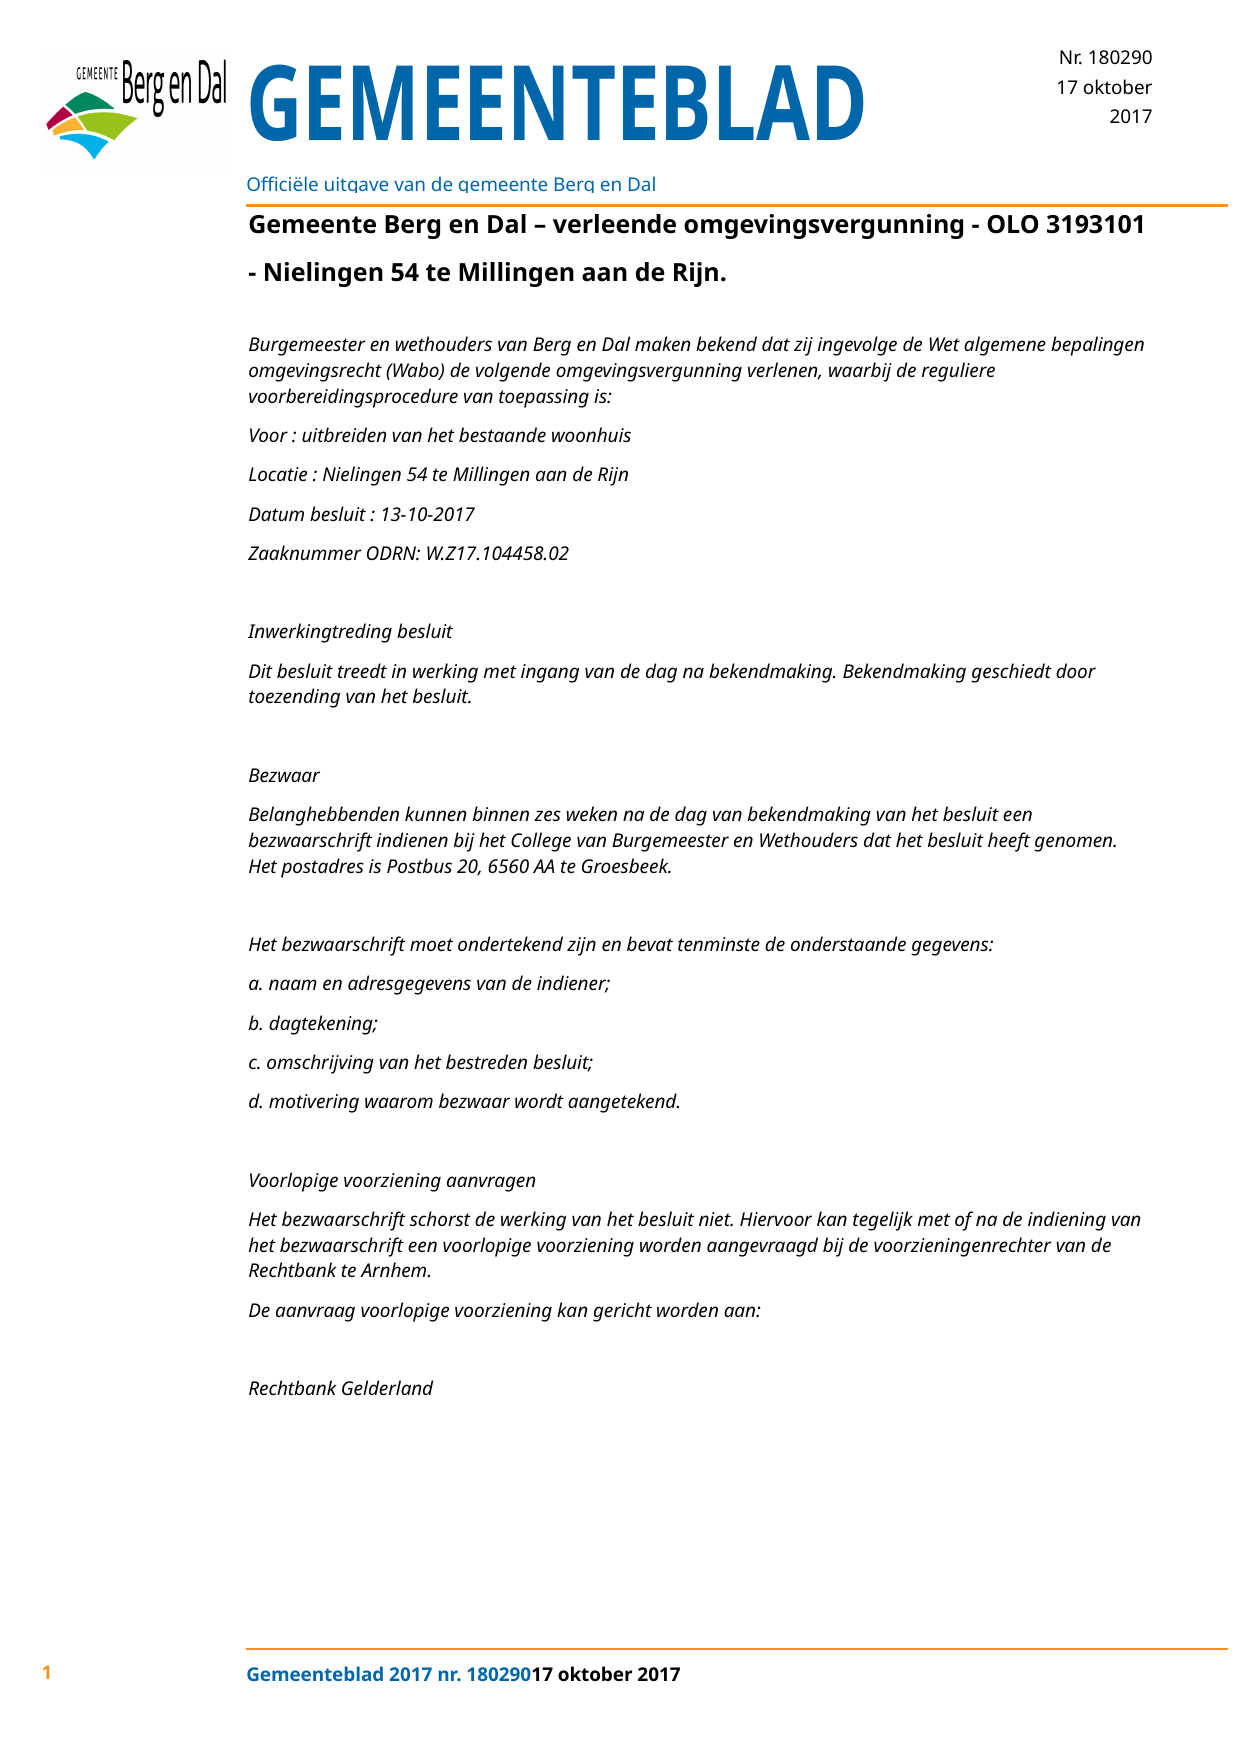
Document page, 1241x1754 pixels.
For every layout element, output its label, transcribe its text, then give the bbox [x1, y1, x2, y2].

text Inwerkingtreding besluit [248, 618, 1152, 644]
text c. omschrijving van het bestreden besluit; [248, 1049, 1152, 1075]
picture [41, 47, 231, 172]
text Belanghebbenden kunnen binnen zes weken na de dag van bekendmaking van het besluit een bezwaarschrift indienen bij het College van Burgemeester en Wethouders dat het besluit heeft genomen. Het postadres is Postbus 20, 6560 AA te Groesbeek. [248, 801, 1152, 878]
text Burgemeester en wethouders van Berg en Dal maken bekend dat zij ingevolge de Wet algemene bepalingen omgevingsrecht (Wabo) de volgende omgevingsvergunning verlenen, waarbij de reguliere voorbereidingsprocedure van toepassing is: [248, 331, 1152, 409]
text Zaaknummer ODRN: W.Z17.104458.02 [248, 540, 1152, 566]
text De aanvraag voorlopige voorziening kan gericht worden aan: [248, 1297, 1152, 1323]
text Datum besluit : 13-10-2017 [248, 501, 1152, 526]
text Locatie : Nielingen 54 te Millingen aan de Rijn [248, 461, 1152, 487]
text b. dagtekening; [248, 1010, 1152, 1036]
text Gemeente Berg en Dal – verleende omgevingsvergunning - OLO 3193101 - Nielingen 54 te Millingen aan de Rijn. [248, 207, 1152, 288]
text a. naam en adresgegevens van de indiener; [248, 971, 1152, 996]
text d. motivering waarom bezwaar wordt aangetekend. [248, 1088, 1152, 1114]
text Rechtbank Gelderland [248, 1376, 1152, 1401]
text Voor : uitbreiden van het bestaande woonhuis [248, 422, 1152, 448]
text Voorlopige voorziening aanvragen [248, 1167, 1152, 1193]
text Dit besluit treedt in werking met ingang van de dag na bekendmaking. Bekendmaking geschiedt door toezending van het besluit. [248, 658, 1152, 709]
text Het bezwaarschrift schorst de werking van het besluit niet. Hiervoor kan tegelijk met of na de indiening van het bezwaarschrift een voorlopige voorziening worden aangevraagd bij de voorzieningenrechter van de Rechtbank te Arnhem. [248, 1206, 1152, 1283]
text Het bezwaarschrift moet ondertekend zijn en bevat tenminste de onderstaande gegevens: [248, 931, 1152, 957]
text Bezwaar [248, 762, 1152, 788]
